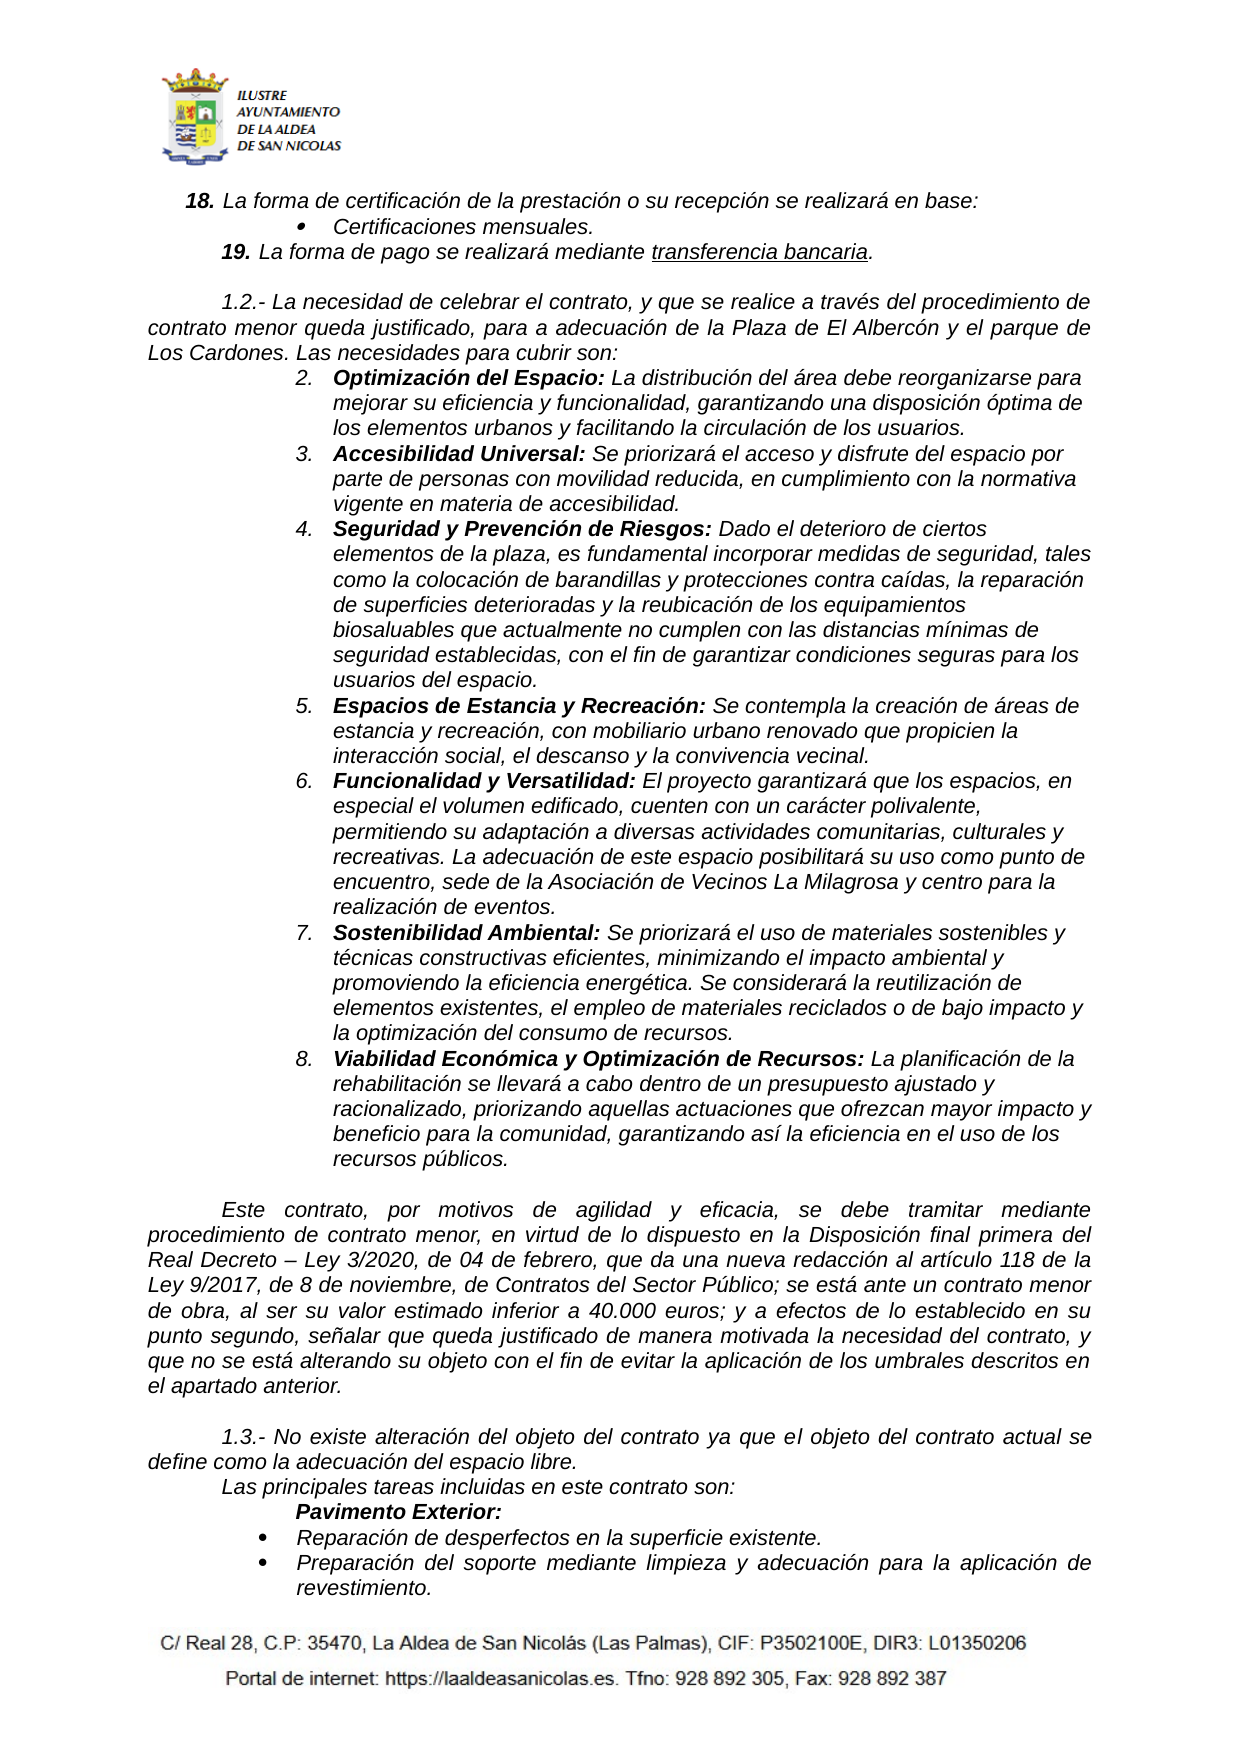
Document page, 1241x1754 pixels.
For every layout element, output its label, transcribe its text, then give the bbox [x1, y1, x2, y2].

list Certificaciones mensuales. [295, 214, 1022, 239]
list La forma de pago se realizará mediante transferencia bancaria. [221, 239, 1022, 264]
list Funcionalidad y Versatilidad: El proyecto garantizará que los espacios, en especial el volumen edificado, cuenten con un carácter polivalente, permitiendo su adaptación a diversas actividades comunitarias, culturales y recreativas. La adecuación de este espacio posibilitará su uso como punto de encuentro, sede de la Asociación de Vecinos La Milagrosa y centro para la realización de eventos. [295, 768, 1093, 919]
list Viabilidad Económica y Optimización de Recursos: La planificación de la rehabilitación se llevará a cabo dentro de un presupuesto ajustado y racionalizado, priorizando aquellas actuaciones que ofrezcan mayor impacto y beneficio para la comunidad, garantizando así la eficiencia en el uso de los recursos públicos. [295, 1046, 1093, 1172]
list Optimización del Espacio: La distribución del área debe reorganizarse para mejorar su eficiencia y funcionalidad, garantizando una disposición óptima de los elementos urbanos y facilitando la circulación de los usuarios. [295, 365, 1093, 441]
picture [149, 1627, 1034, 1694]
list Sostenibilidad Ambiental: Se priorizará el uso de materiales sostenibles y técnicas constructivas eficientes, minimizando el impacto ambiental y promoviendo la eficiencia energética. Se considerará la reutilización de elementos existentes, el empleo de materiales reciclados o de bajo impacto y la optimización del consumo de recursos. [295, 919, 1093, 1046]
text Las principales tareas incluidas en este contrato son: [148, 1474, 1093, 1499]
list Espacios de Estancia y Recreación: Se contempla la creación de áreas de estancia y recreación, con mobiliario urbano renovado que propicien la interacción social, el descanso y la convivencia vecinal. [295, 693, 1093, 768]
text Pavimento Exterior: [221, 1499, 1093, 1524]
list Preparación del soporte mediante limpieza y adecuación para la aplicación de revestimiento. [259, 1550, 1093, 1600]
text Este contrato, por motivos de agilidad y eficacia, se debe tramitar mediante procedimiento de contrato menor, en virtud de lo dispuesto en la Disposición final primera del Real Decreto – Ley 3/2020, de 04 de febrero, que da una nueva redacción al artículo 118 de la Ley 9/2017, de 8 de noviembre, de Contratos del Sector Público; se está ante un contrato menor de obra, al ser su valor estimado inferior a 40.000 euros; y a efectos de lo establecido en su punto segundo, señalar que queda justificado de manera motivada la necesidad del contrato, y que no se está alterando su objeto con el fin de evitar la aplicación de los umbrales descritos en el apartado anterior. [148, 1197, 1093, 1398]
text 1.2.- La necesidad de celebrar el contrato, y que se realice a través del procedimiento de contrato menor queda justificado, para a adecuación de la Plaza de El Albercón y el parque de Los Cardones. Las necesidades para cubrir son: [148, 289, 1093, 365]
picture [148, 60, 357, 173]
list Accesibilidad Universal: Se priorizará el acceso y disfrute del espacio por parte de personas con movilidad reducida, en cumplimiento con la normativa vigente en materia de accesibilidad. [295, 441, 1093, 516]
list Seguridad y Prevención de Riesgos: Dado el deterioro de ciertos elementos de la plaza, es fundamental incorporar medidas de seguridad, tales como la colocación de barandillas y protecciones contra caídas, la reparación de superficies deterioradas y la reubicación de los equipamientos biosaluables que actualmente no cumplen con las distancias mínimas de seguridad establecidas, con el fin de garantizar condiciones seguras para los usuarios del espacio. [295, 516, 1093, 693]
text 1.3.- No existe alteración del objeto del contrato ya que el objeto del contrato actual se define como la adecuación del espacio libre. [148, 1424, 1093, 1474]
list Reparación de desperfectos en la superficie existente. [259, 1524, 1093, 1550]
list La forma de certificación de la prestación o su recepción se realizará en base: [185, 188, 1093, 214]
